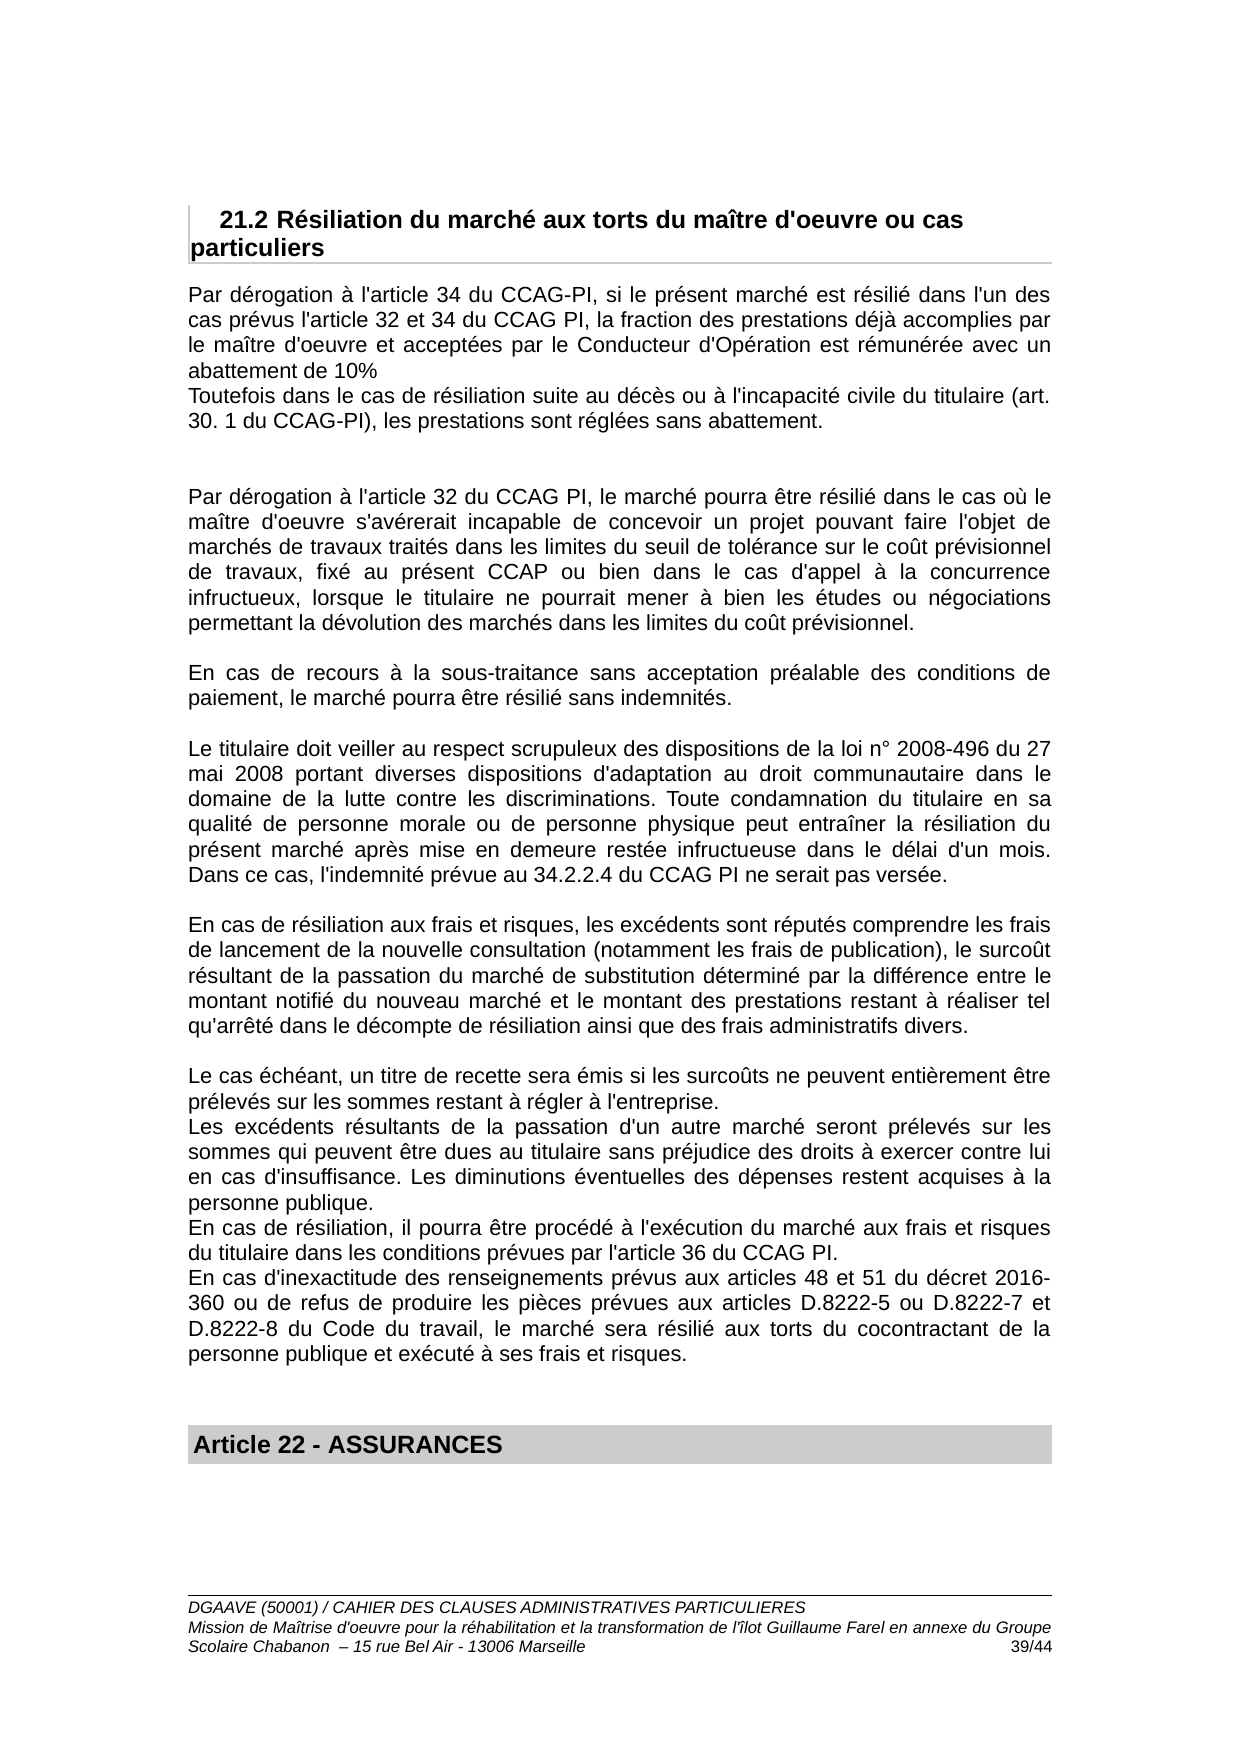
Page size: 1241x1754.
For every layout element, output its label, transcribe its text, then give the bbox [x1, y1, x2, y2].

text En cas de résiliation, il pourra être procédé à l'exécution du marché aux frais et risques du titulaire dans les conditions prévues par l'article 36 du CCAG PI. [188, 1214, 1052, 1265]
text En cas de recours à la sous-traitance sans acceptation préalable des conditions de paiement, le marché pourra être résilié sans indemnités. [188, 660, 1052, 710]
text Par dérogation à l'article 34 du CCAG-PI, si le présent marché est résilié dans l'un des cas prévus l'article 32 et 34 du CCAG PI, la fraction des prestations déjà accomplies par le maître d'oeuvre et acceptées par le Conducteur d'Opération est rémunérée avec un abattement de 10% [188, 282, 1052, 383]
subtitle ASSURANCES [190, 1427, 1050, 1462]
text En cas d'inexactitude des renseignements prévus aux articles 48 et 51 du décret 2016-360 ou de refus de produire les pièces prévues aux articles D.8222-5 ou D.8222-7 et D.8222-8 du Code du travail, le marché sera résilié aux torts du cocontractant de la personne publique et exécuté à ses frais et risques. [188, 1265, 1052, 1366]
text Le titulaire doit veiller au respect scrupuleux des dispositions de la loi n° 2008-496 du 27 mai 2008 portant diverses dispositions d'adaptation au droit communautaire dans le domaine de la lutte contre les discriminations. Toute condamnation du titulaire en sa qualité de personne morale ou de personne physique peut entraîner la résiliation du présent marché après mise en demeure restée infructueuse dans le délai d'un mois. Dans ce cas, l'indemnité prévue au 34.2.2.4 du CCAG PI ne serait pas versée. [188, 736, 1052, 887]
text Les excédents résultants de la passation d'un autre marché seront prélevés sur les sommes qui peuvent être dues au titulaire sans préjudice des droits à exercer contre lui en cas d'insuffisance. Les diminutions éventuelles des dépenses restent acquises à la personne publique. [188, 1114, 1052, 1214]
text Par dérogation à l'article 32 du CCAG PI, le marché pourra être résilié dans le cas où le maître d'oeuvre s'avérerait incapable de concevoir un projet pouvant faire l'objet de marchés de travaux traités dans les limites du seuil de tolérance sur le coût prévisionnel de travaux, fixé au présent CCAP ou bien dans le cas d'appel à la concurrence infructueux, lorsque le titulaire ne pourrait mener à bien les études ou négociations permettant la dévolution des marchés dans les limites du coût prévisionnel. [188, 483, 1052, 635]
subtitle Résiliation du marché aux torts du maître d'oeuvre ou cas particuliers [188, 204, 1052, 262]
text Le cas échéant, un titre de recette sera émis si les surcoûts ne peuvent entièrement être prélevés sur les sommes restant à régler à l'entreprise. [188, 1063, 1052, 1114]
text Toutefois dans le cas de résiliation suite au décès ou à l'incapacité civile du titulaire (art. 30. 1 du CCAG-PI), les prestations sont réglées sans abattement. [188, 383, 1052, 433]
text En cas de résiliation aux frais et risques, les excédents sont réputés comprendre les frais de lancement de la nouvelle consultation (notamment les frais de publication), le surcoût résultant de la passation du marché de substitution déterminé par la différence entre le montant notifié du nouveau marché et le montant des prestations restant à réaliser tel qu'arrêté dans le décompte de résiliation ainsi que des frais administratifs divers. [188, 912, 1052, 1038]
